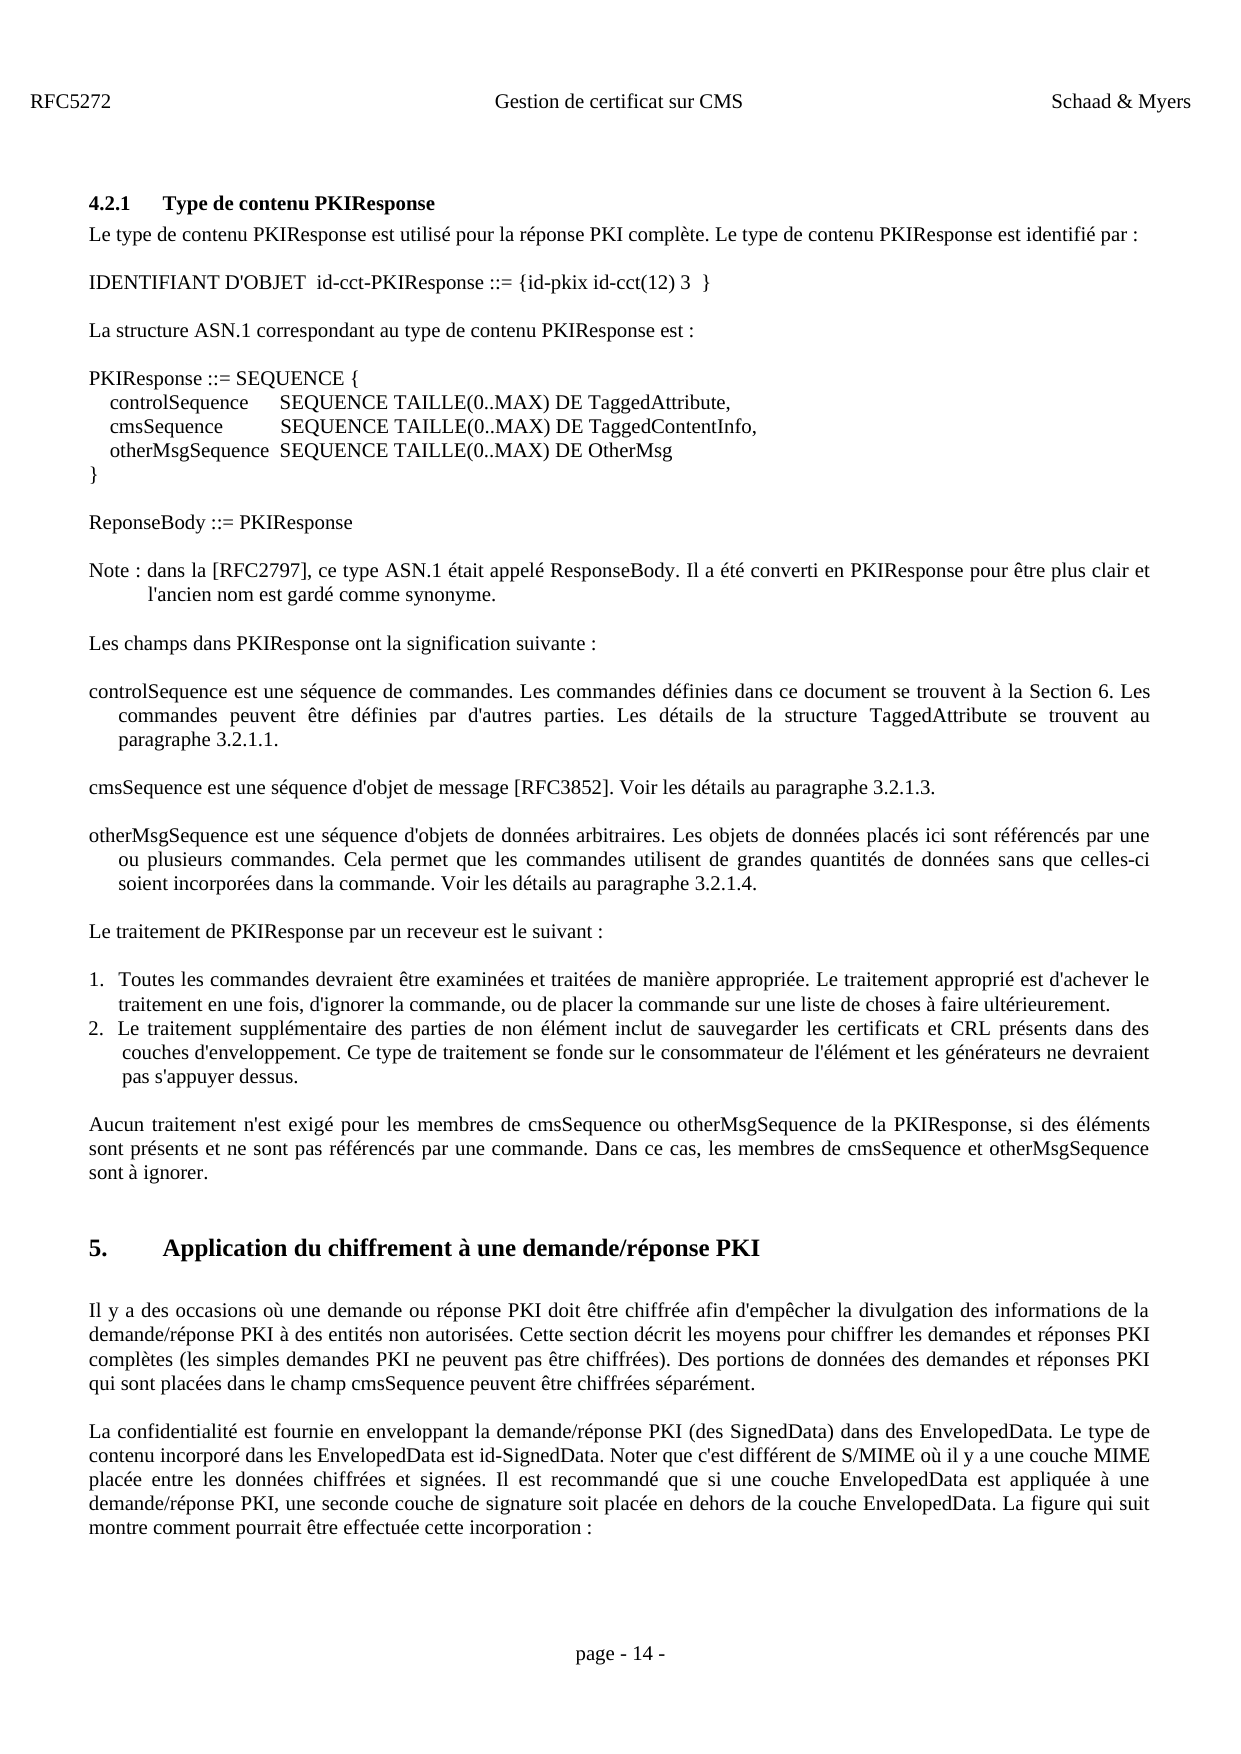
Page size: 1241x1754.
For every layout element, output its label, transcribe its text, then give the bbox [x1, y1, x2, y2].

text La confidentialité est fournie en enveloppant la demande/réponse PKI (des SignedData) dans des EnvelopedData. Le type de contenu incorporé dans les EnvelopedData est id-SignedData. Noter que c'est différent de S/MIME où il y a une couche MIME placée entre les données chiffrées et signées. Il est recommandé que si une couche EnvelopedData est appliquée à une demande/réponse PKI, une seconde couche de signature soit placée en dehors de la couche EnvelopedData. La figure qui suit montre comment pourrait être effectuée cette incorporation : [89, 1419, 1152, 1539]
text Les champs dans PKIResponse ont la signification suivante : [89, 631, 1152, 654]
text Il y a des occasions où une demande ou réponse PKI doit être chiffrée afin d'empêcher la divulgation des informations de la demande/réponse PKI à des entités non autorisées. Cette section décrit les moyens pour chiffrer les demandes et réponses PKI complètes (les simples demandes PKI ne peuvent pas être chiffrées). Des portions de données des demandes et réponses PKI qui sont placées dans le champ cmsSequence peuvent être chiffrées séparément. [89, 1298, 1152, 1394]
text otherMsgSequence SEQUENCE TAILLE(0..MAX) DE OtherMsg [89, 438, 1152, 462]
text Le type de contenu PKIResponse est utilisé pour la réponse PKI complète. Le type de contenu PKIResponse est identifié par : [89, 221, 1152, 246]
text Aucun traitement n'est exigé pour les membres de cmsSequence ou otherMsgSequence de la PKIResponse, si des éléments sont présents et ne sont pas référencés par une commande. Dans ce cas, les membres de cmsSequence et otherMsgSequence sont à ignorer. [89, 1112, 1152, 1184]
text 1. Toutes les commandes devraient être examinées et traitées de manière appropriée. Le traitement approprié est d'achever le traitement en une fois, d'ignorer la commande, ou de placer la commande sur une liste de choses à faire ultérieurement. [89, 967, 1152, 1016]
text otherMsgSequence est une séquence d'objets de données arbitraires. Les objets de données placés ici sont référencés par une ou plusieurs commandes. Cela permet que les commandes utilisent de grandes quantités de données sans que celles-ci soient incorporées dans la commande. Voir les détails au paragraphe 3.2.1.4. [89, 823, 1152, 895]
text ReponseBody ::= PKIResponse [89, 510, 1152, 534]
text La structure ASN.1 correspondant au type de contenu PKIResponse est : [89, 318, 1152, 342]
text PKIResponse ::= SEQUENCE { [89, 366, 1152, 390]
text controlSequence est une séquence de commandes. Les commandes définies dans ce document se trouvent à la Section 6. Les commandes peuvent être définies par d'autres parties. Les détails de la structure TaggedAttribute se trouvent au paragraphe 3.2.1.1. [89, 679, 1152, 751]
subtitle 4.2.1 Type de contenu PKIResponse [89, 191, 1152, 215]
text Le traitement de PKIResponse par un receveur est le suivant : [89, 919, 1152, 943]
text cmsSequence SEQUENCE TAILLE(0..MAX) DE TaggedContentInfo, [89, 414, 1152, 438]
text } [89, 462, 1152, 486]
text controlSequence SEQUENCE TAILLE(0..MAX) DE TaggedAttribute, [89, 390, 1152, 414]
text IDENTIFIANT D'OBJET id-cct-PKIResponse ::= {id-pkix id-cct(12) 3 } [89, 269, 1152, 294]
text Note : dans la [RFC2797], ce type ASN.1 était appelé ResponseBody. Il a été converti en PKIResponse pour être plus clair et l'ancien nom est gardé comme synonyme. [89, 558, 1152, 606]
text 2. Le traitement supplémentaire des parties de non élément inclut de sauvegarder les certificats et CRL présents dans des couches d'enveloppement. Ce type de traitement se fonde sur le consommateur de l'élément et les générateurs ne devraient pas s'appuyer dessus. [88, 1016, 1152, 1088]
text cmsSequence est une séquence d'objet de message [RFC3852]. Voir les détails au paragraphe 3.2.1.3. [89, 775, 1152, 799]
subtitle 5. Application du chiffrement à une demande/réponse PKI [89, 1233, 1152, 1262]
